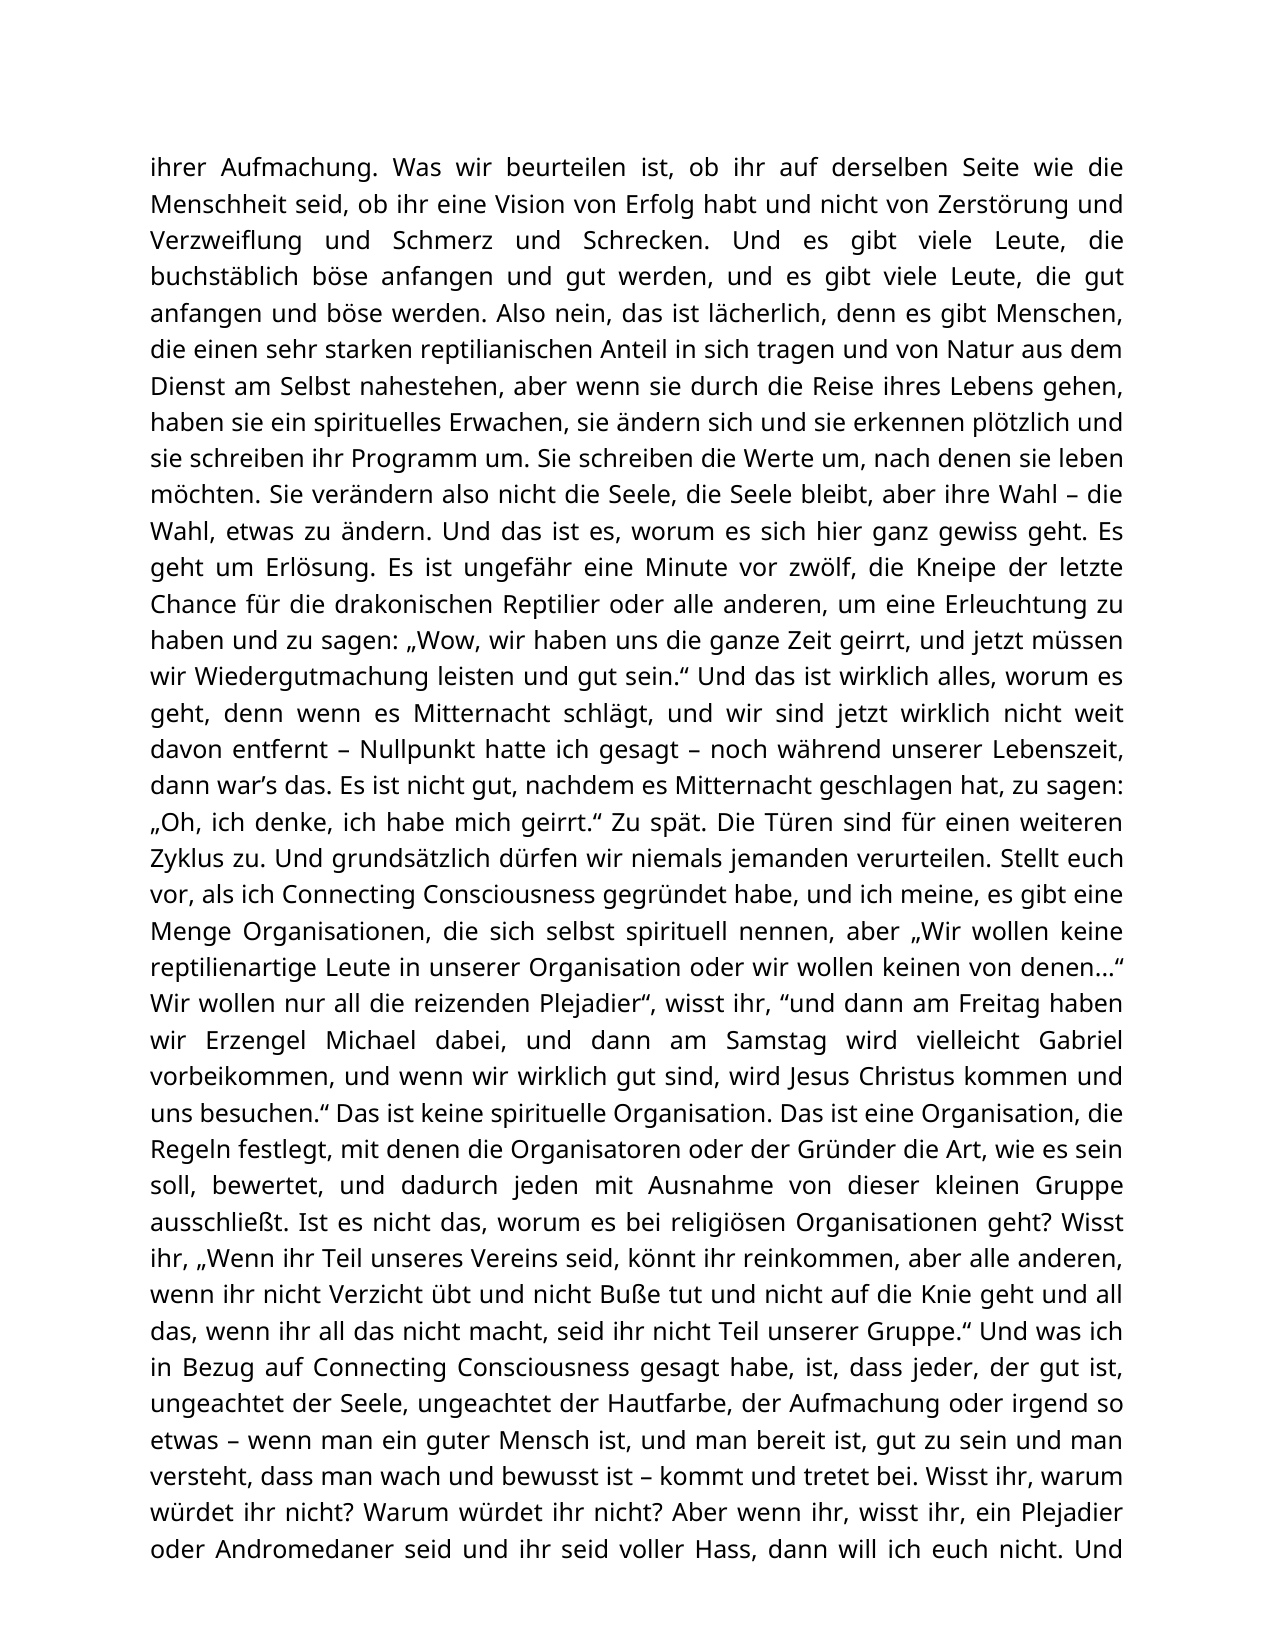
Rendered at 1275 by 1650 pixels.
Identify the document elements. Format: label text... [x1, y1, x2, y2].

text ihrer Aufmachung. Was wir beurteilen ist, ob ihr auf derselben Seite wie die Menschheit seid, ob ihr eine Vision von Erfolg habt und nicht von Zerstörung und Verzweiflung und Schmerz und Schrecken. Und es gibt viele Leute, die buchstäblich böse anfangen und gut werden, und es gibt viele Leute, die gut anfangen und böse werden. Also nein, das ist lächerlich, denn es gibt Menschen, die einen sehr starken reptilianischen Anteil in sich tragen und von Natur aus dem Dienst am Selbst nahestehen, aber wenn sie durch die Reise ihres Lebens gehen, haben sie ein spirituelles Erwachen, sie ändern sich und sie erkennen plötzlich und sie schreiben ihr Programm um. Sie schreiben die Werte um, nach denen sie leben möchten. Sie verändern also nicht die Seele, die Seele bleibt, aber ihre Wahl – die Wahl, etwas zu ändern. Und das ist es, worum es sich hier ganz gewiss geht. Es geht um Erlösung. Es ist ungefähr eine Minute vor zwölf, die Kneipe der letzte Chance für die drakonischen Reptilier oder alle anderen, um eine Erleuchtung zu haben und zu sagen: „Wow, wir haben uns die ganze Zeit geirrt, und jetzt müssen wir Wiedergutmachung leisten und gut sein.“ Und das ist wirklich alles, worum es geht, denn wenn es Mitternacht schlägt, und wir sind jetzt wirklich nicht weit davon entfernt – Nullpunkt hatte ich gesagt – noch während unserer Lebenszeit, dann war’s das. Es ist nicht gut, nachdem es Mitternacht geschlagen hat, zu sagen: „Oh, ich denke, ich habe mich geirrt.“ Zu spät. Die Türen sind für einen weiteren Zyklus zu. Und grundsätzlich dürfen wir niemals jemanden verurteilen. Stellt euch vor, als ich Connecting Consciousness gegründet habe, und ich meine, es gibt eine Menge Organisationen, die sich selbst spirituell nennen, aber „Wir wollen keine reptilienartige Leute in unserer Organisation oder wir wollen keinen von denen...“ Wir wollen nur all die reizenden Plejadier“, wisst ihr, “und dann am Freitag haben wir Erzengel Michael dabei, und dann am Samstag wird vielleicht Gabriel vorbeikommen, und wenn wir wirklich gut sind, wird Jesus Christus kommen und uns besuchen.“ Das ist keine spirituelle Organisation. Das ist eine Organisation, die Regeln festlegt, mit denen die Organisatoren oder der Gründer die Art, wie es sein soll, bewertet, und dadurch jeden mit Ausnahme von dieser kleinen Gruppe ausschließt. Ist es nicht das, worum es bei religiösen Organisationen geht? Wisst ihr, „Wenn ihr Teil unseres Vereins seid, könnt ihr reinkommen, aber alle anderen, wenn ihr nicht Verzicht übt und nicht Buße tut und nicht auf die Knie geht und all das, wenn ihr all das nicht macht, seid ihr nicht Teil unserer Gruppe.“ Und was ich in Bezug auf Connecting Consciousness gesagt habe, ist, dass jeder, der gut ist, ungeachtet der Seele, ungeachtet der Hautfarbe, der Aufmachung oder irgend so etwas – wenn man ein guter Mensch ist, und man bereit ist, gut zu sein und man versteht, dass man wach und bewusst ist – kommt und tretet bei. Wisst ihr, warum würdet ihr nicht? Warum würdet ihr nicht? Aber wenn ihr, wisst ihr, ein Plejadier oder Andromedaner seid und ihr seid voller Hass, dann will ich euch nicht. Und [150, 150, 1125, 1566]
